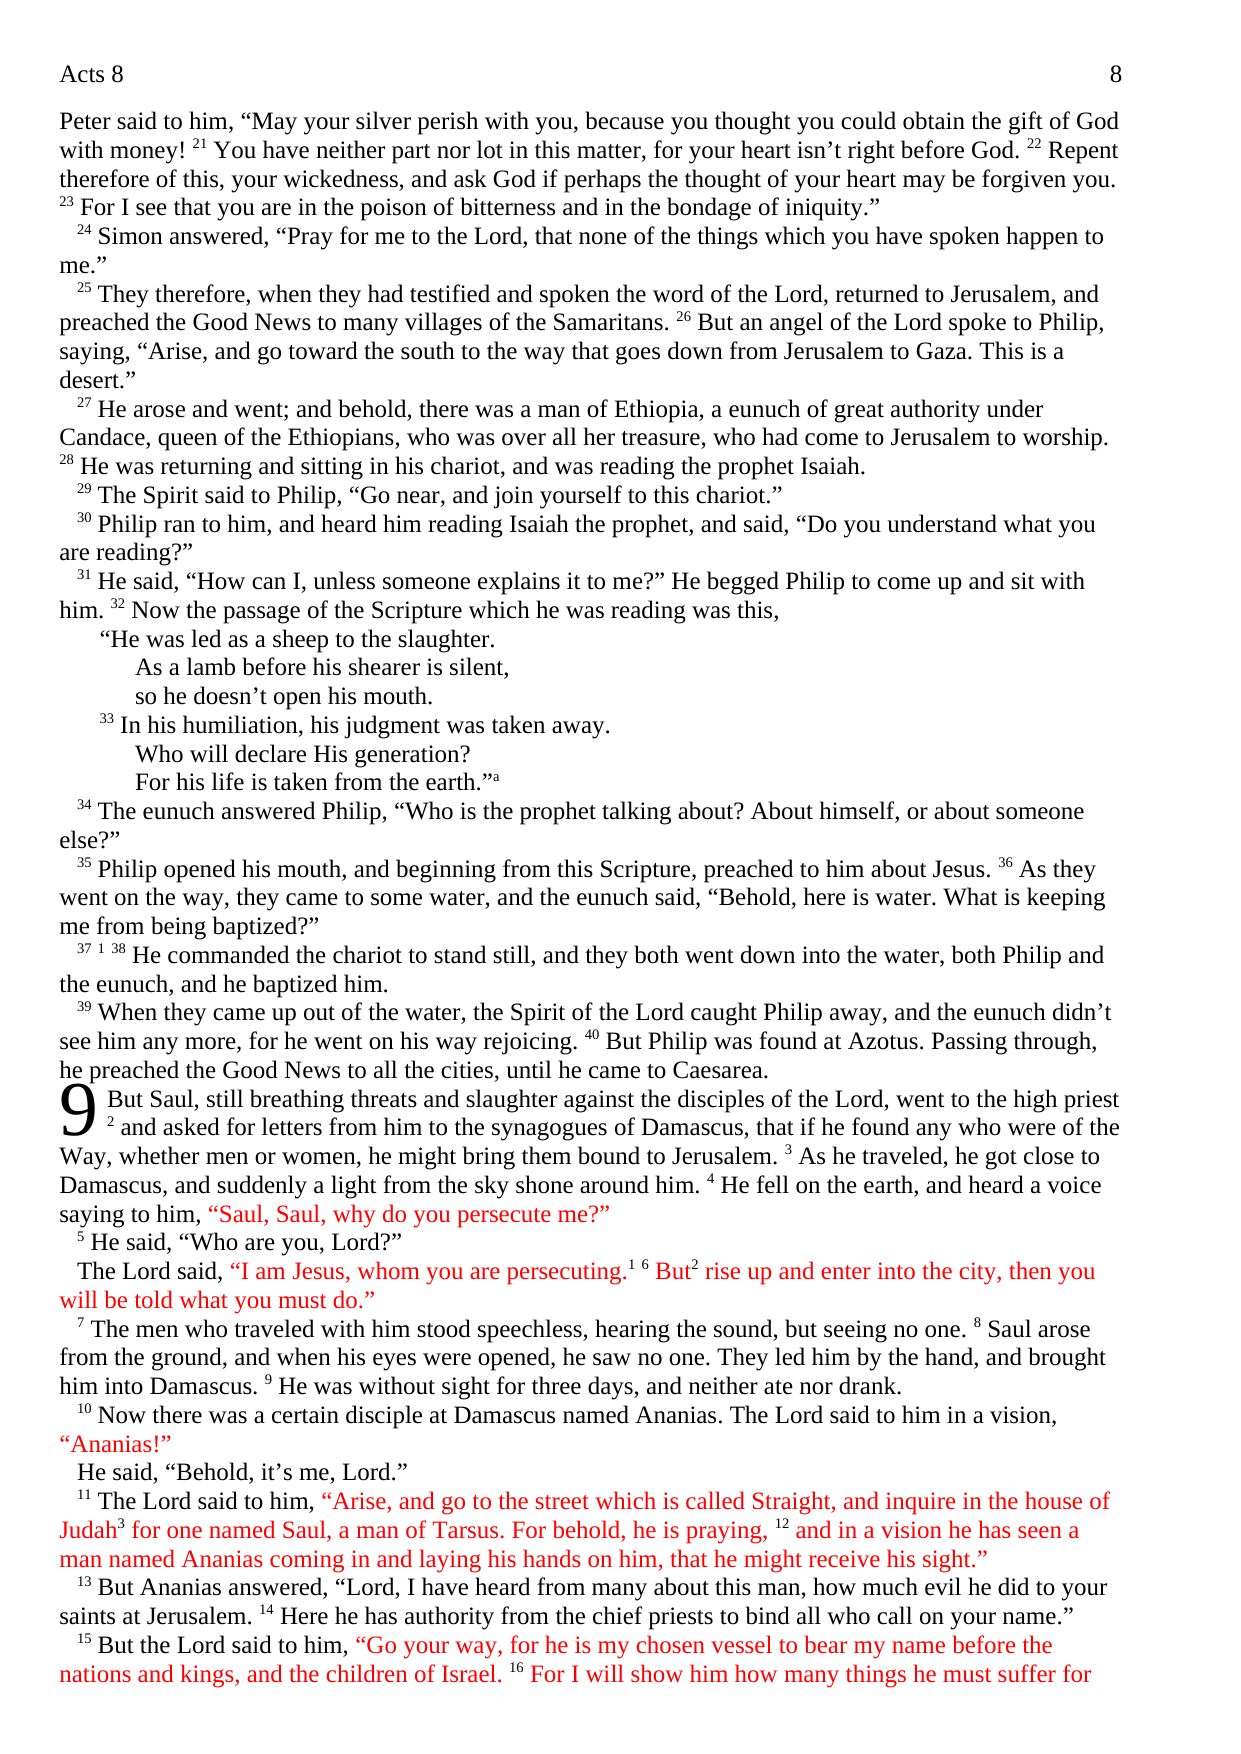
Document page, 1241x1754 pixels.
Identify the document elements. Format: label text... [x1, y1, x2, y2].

text 11 The Lord said to him, “Arise, and go to the street which is called Straight, and inquire in the house of Judah3 for one named Saul, a man of Tarsus. For behold, he is praying, 12 and in a vision he has seen a man named Ananias coming in and laying his hands on him, that he might receive his sight.” [59, 1486, 1122, 1572]
text 9But Saul, still breathing threats and slaughter against the disciples of the Lord, went to the high priest 2 and asked for letters from him to the synagogues of Damascus, that if he found any who were of the Way, whether men or women, he might bring them bound to Jerusalem. 3 As he traveled, he got close to Damascus, and suddenly a light from the sky shone around him. 4 He fell on the earth, and heard a voice saying to him, “Saul, Saul, why do you persecute me?” [59, 1084, 1122, 1227]
text For his life is taken from the earth.”a [135, 767, 1122, 796]
text 5 He said, “Who are you, Lord?” [59, 1227, 1122, 1256]
text 25 They therefore, when they had testified and spoken the word of the Lord, returned to Jerusalem, and preached the Good News to many villages of the Samaritans. 26 But an angel of the Lord spoke to Philip, saying, “Arise, and go toward the south to the way that goes down from Jerusalem to Gaza. This is a desert.” [59, 279, 1122, 394]
text 10 Now there was a certain disciple at Damascus named Ananias. The Lord said to him in a vision, “Ananias!” [59, 1400, 1122, 1457]
text Peter said to him, “May your silver perish with you, because you thought you could obtain the gift of God with money! 21 You have neither part nor lot in this matter, for your heart isn’t right before God. 22 Repent therefore of this, your wickedness, and ask God if perhaps the thought of your heart may be forgiven you. 23 For I see that you are in the poison of bitterness and in the bondage of iniquity.” [59, 106, 1122, 221]
text Who will declare His generation? [135, 739, 1122, 767]
text so he doesn’t open his mouth. [135, 681, 1122, 710]
text 37 1 38 He commanded the chariot to stand still, and they both went down into the water, both Philip and the eunuch, and he baptized him. [59, 940, 1122, 997]
text 34 The eunuch answered Philip, “Who is the prophet talking about? About himself, or about someone else?” [59, 796, 1122, 854]
text He said, “Behold, it’s me, Lord.” [59, 1457, 1122, 1486]
text 27 He arose and went; and behold, there was a man of Ethiopia, a eunuch of great authority under Candace, queen of the Ethiopians, who was over all her treasure, who had come to Jerusalem to worship. 28 He was returning and sitting in his chariot, and was reading the prophet Isaiah. [59, 394, 1122, 480]
text 30 Philip ran to him, and heard him reading Isaiah the prophet, and said, “Do you understand what you are reading?” [59, 509, 1122, 566]
text 39 When they came up out of the water, the Spirit of the Lord caught Philip away, and the eunuch didn’t see him any more, for he went on his way rejoicing. 40 But Philip was found at Azotus. Passing through, he preached the Good News to all the cities, until he came to Caesarea. [59, 997, 1122, 1084]
text The Lord said, “I am Jesus, whom you are persecuting.1 6 But2 rise up and enter into the city, then you will be told what you must do.” [59, 1256, 1122, 1314]
text 35 Philip opened his mouth, and beginning from this Scripture, preached to him about Jesus. 36 As they went on the way, they came to some water, and the eunuch said, “Behold, here is water. What is keeping me from being baptized?” [59, 854, 1122, 940]
text 31 He said, “How can I, unless someone explains it to me?” He begged Philip to come up and sit with him. 32 Now the passage of the Scripture which he was reading was this, [59, 566, 1122, 624]
text 24 Simon answered, “Pray for me to the Lord, that none of the things which you have spoken happen to me.” [59, 221, 1122, 279]
text “He was led as a sheep to the slaughter. [99, 624, 1122, 652]
text 15 But the Lord said to him, “Go your way, for he is my chosen vessel to bear my name before the nations and kings, and the children of Israel. 16 For I will show him how many things he must suffer for [59, 1630, 1122, 1687]
text 13 But Ananias answered, “Lord, I have heard from many about this man, how much evil he did to your saints at Jerusalem. 14 Here he has authority from the chief priests to bind all who call on your name.” [59, 1572, 1122, 1630]
text As a lamb before his shearer is silent, [135, 652, 1122, 681]
text 7 The men who traveled with him stood speechless, hearing the sound, but seeing no one. 8 Saul arose from the ground, and when his eyes were opened, he saw no one. They led him by the hand, and brought him into Damascus. 9 He was without sight for three days, and neither ate nor drank. [59, 1314, 1122, 1400]
text 33 In his humiliation, his judgment was taken away. [99, 710, 1122, 739]
text 29 The Spirit said to Philip, “Go near, and join yourself to this chariot.” [59, 480, 1122, 509]
